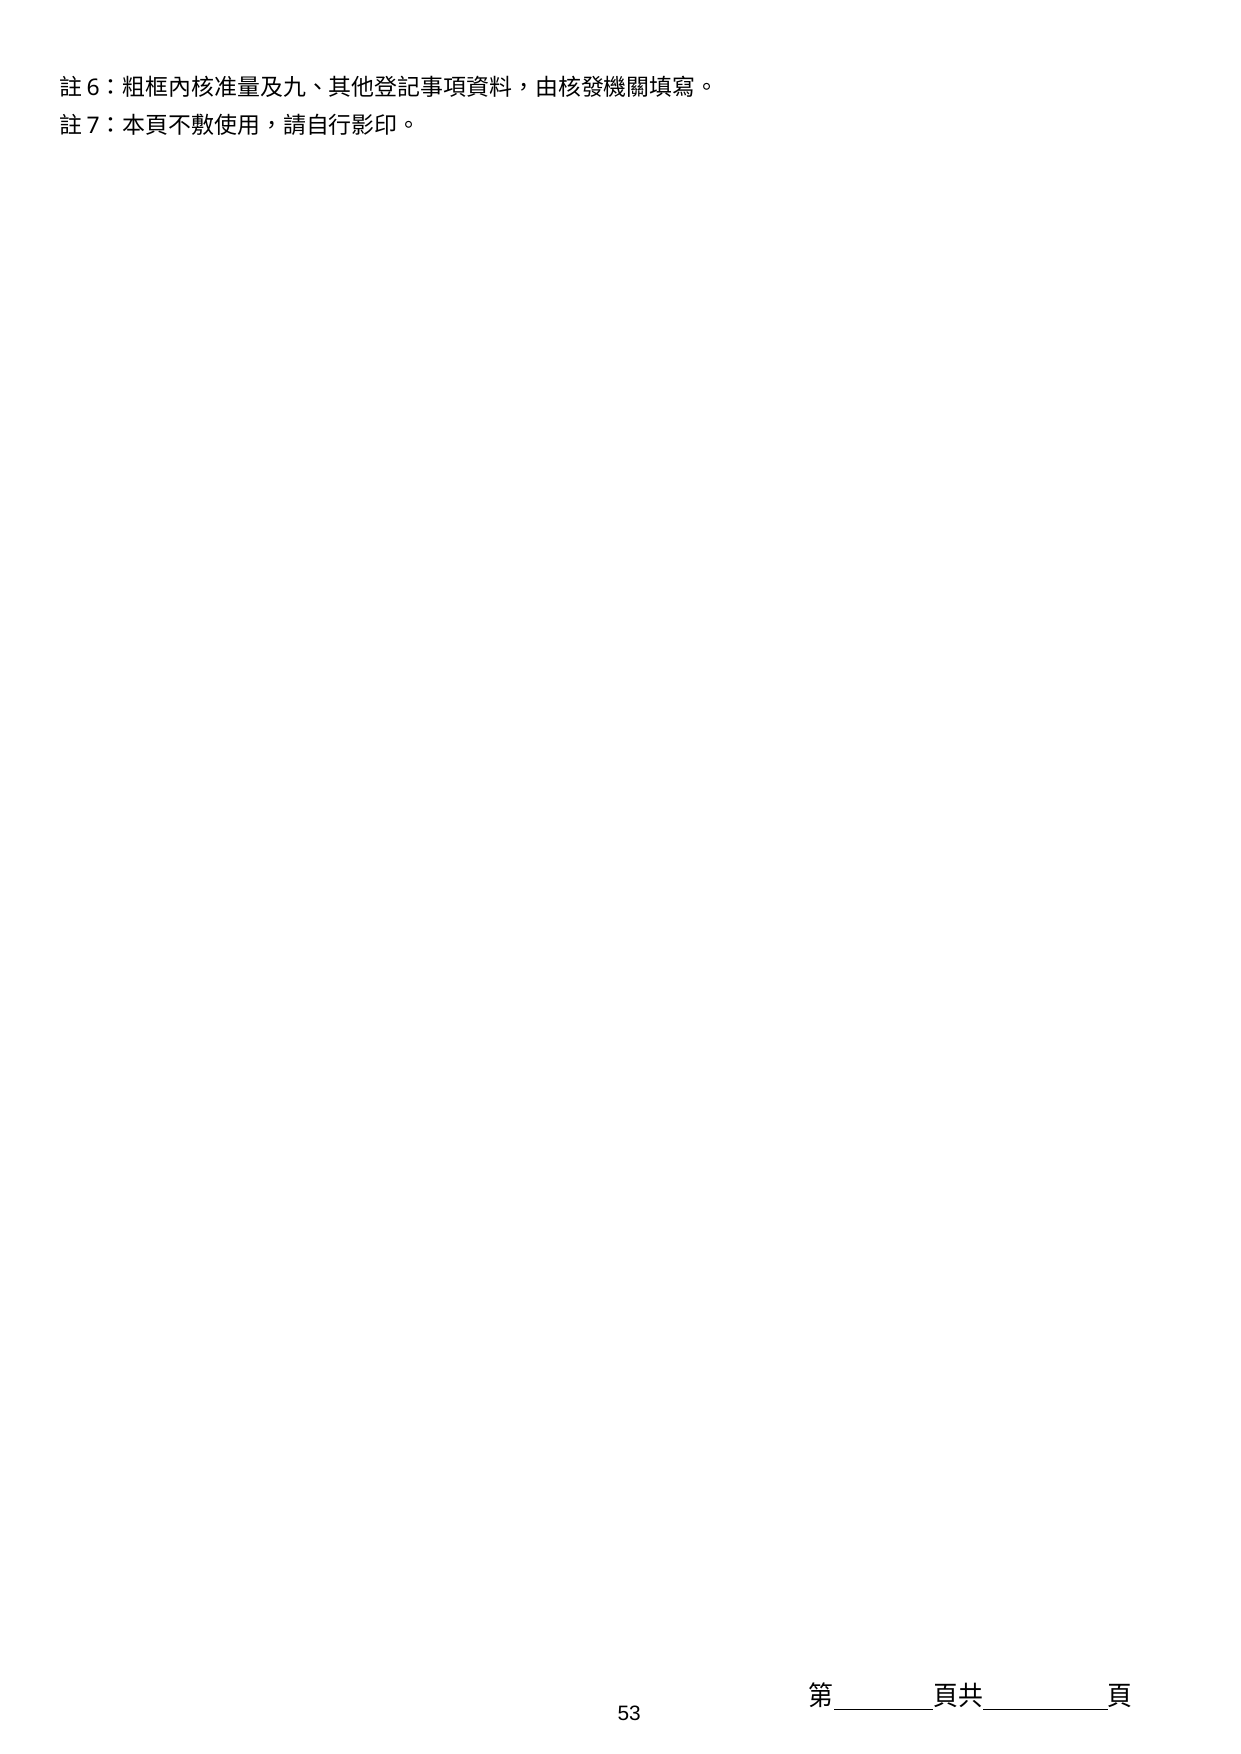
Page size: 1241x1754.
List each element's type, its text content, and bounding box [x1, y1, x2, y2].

text 註6：粗框內核准量及九、其他登記事項資料，由核發機關填寫。 [59, 67, 1156, 104]
text 註7：本頁不敷使用，請自行影印。 [59, 104, 1156, 142]
